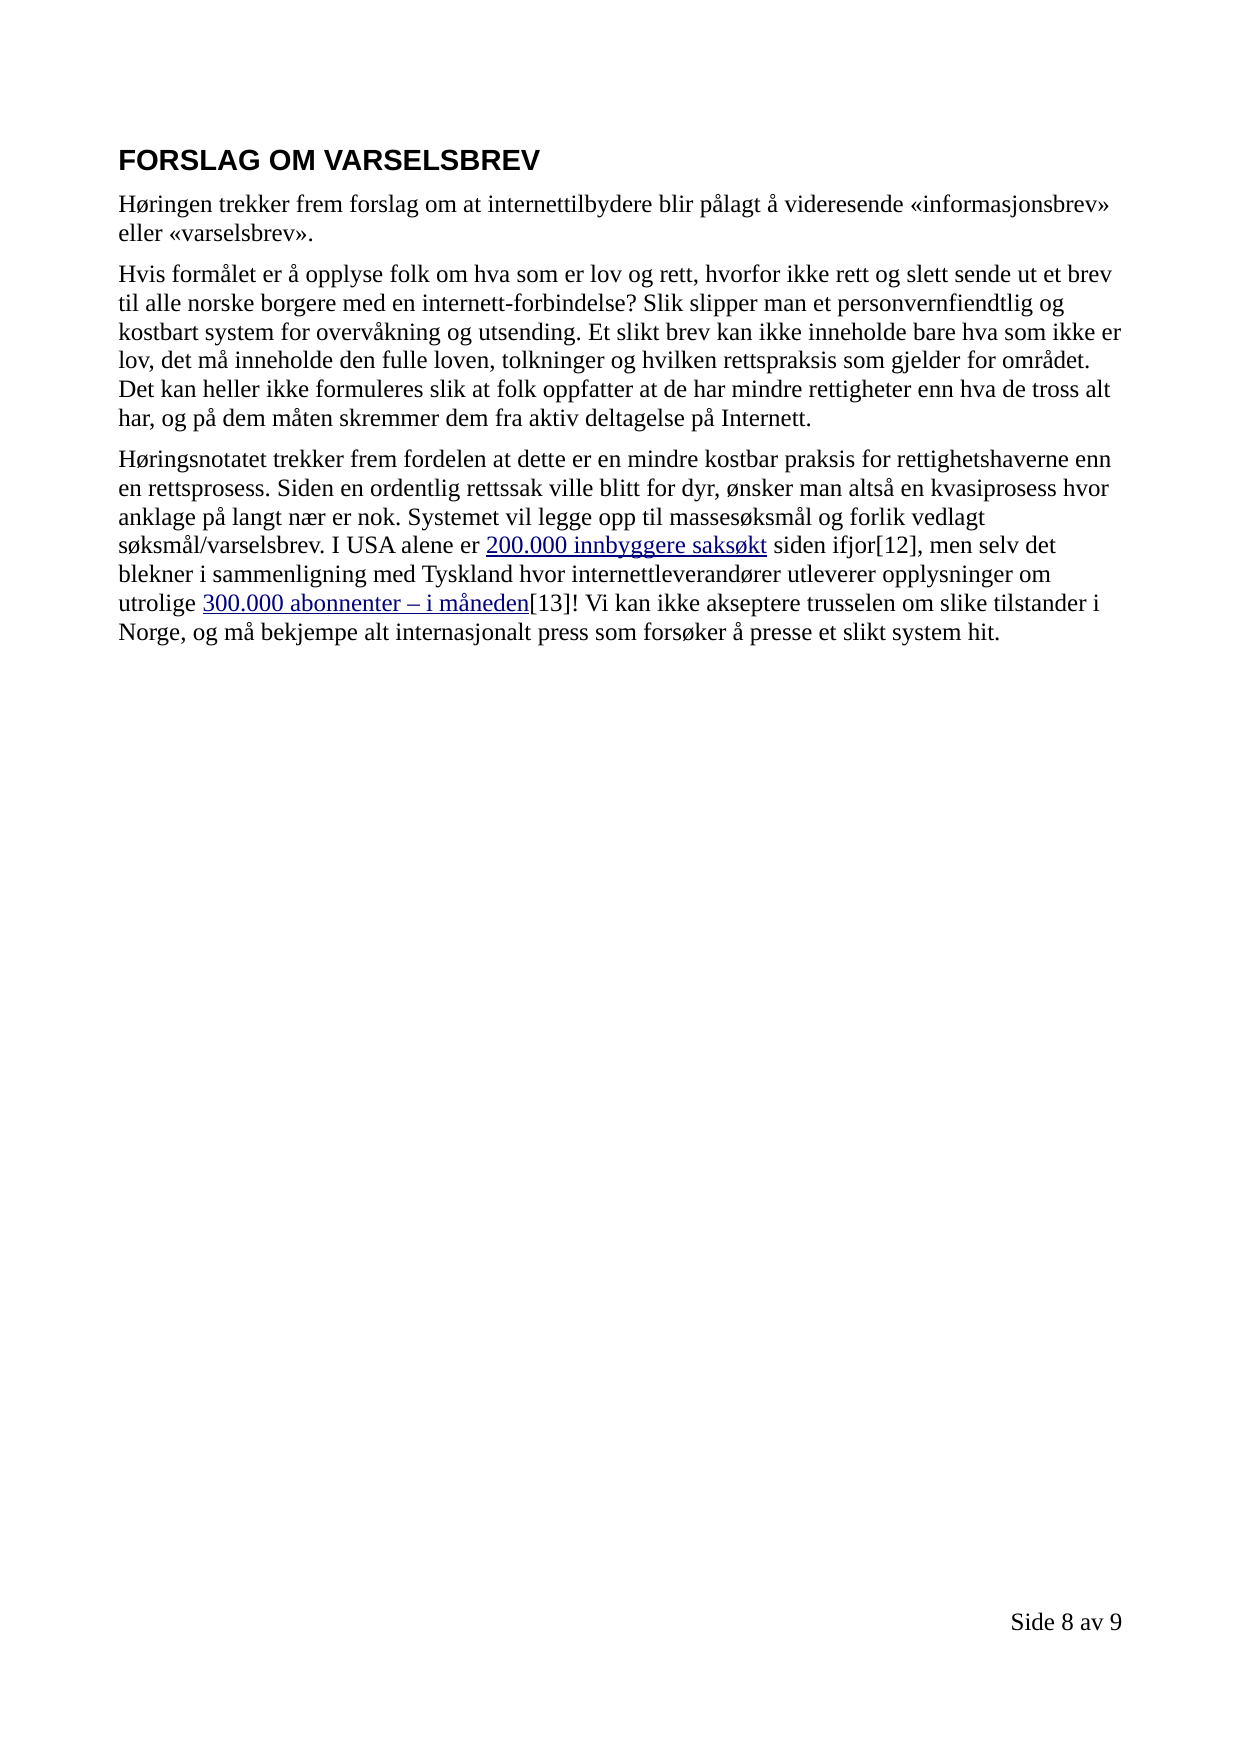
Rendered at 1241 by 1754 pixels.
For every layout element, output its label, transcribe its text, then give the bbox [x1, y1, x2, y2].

text Høringsnotatet trekker frem fordelen at dette er en mindre kostbar praksis for rettighetshaverne enn en rettsprosess. Siden en ordentlig rettssak ville blitt for dyr, ønsker man altså en kvasiprosess hvor anklage på langt nær er nok. Systemet vil legge opp til massesøksmål og forlik vedlagt søksmål/varselsbrev. I USA alene er 200.000 innbyggere saksøkt siden ifjor[12], men selv det blekner i sammenligning med Tyskland hvor internettleverandører utleverer opplysninger om utrolige 300.000 abonnenter – i måneden[13]! Vi kan ikke akseptere trusselen om slike tilstander i Norge, og må bekjempe alt internasjonalt press som forsøker å presse et slikt system hit. [118, 444, 1122, 645]
text Hvis formålet er å opplyse folk om hva som er lov og rett, hvorfor ikke rett og slett sende ut et brev til alle norske borgere med en internett-forbindelse? Slik slipper man et personvernfiendtlig og kostbart system for overvåkning og utsending. Et slikt brev kan ikke inneholde bare hva som ikke er lov, det må inneholde den fulle loven, tolkninger og hvilken rettspraksis som gjelder for området. Det kan heller ikke formuleres slik at folk oppfatter at de har mindre rettigheter enn hva de tross alt har, og på dem måten skremmer dem fra aktiv deltagelse på Internett. [118, 259, 1122, 432]
text Høringen trekker frem forslag om at internettilbydere blir pålagt å videresende «informasjonsbrev» eller «varselsbrev». [118, 189, 1122, 247]
subtitle FORSLAG OM VARSELSBREV [118, 143, 1122, 177]
